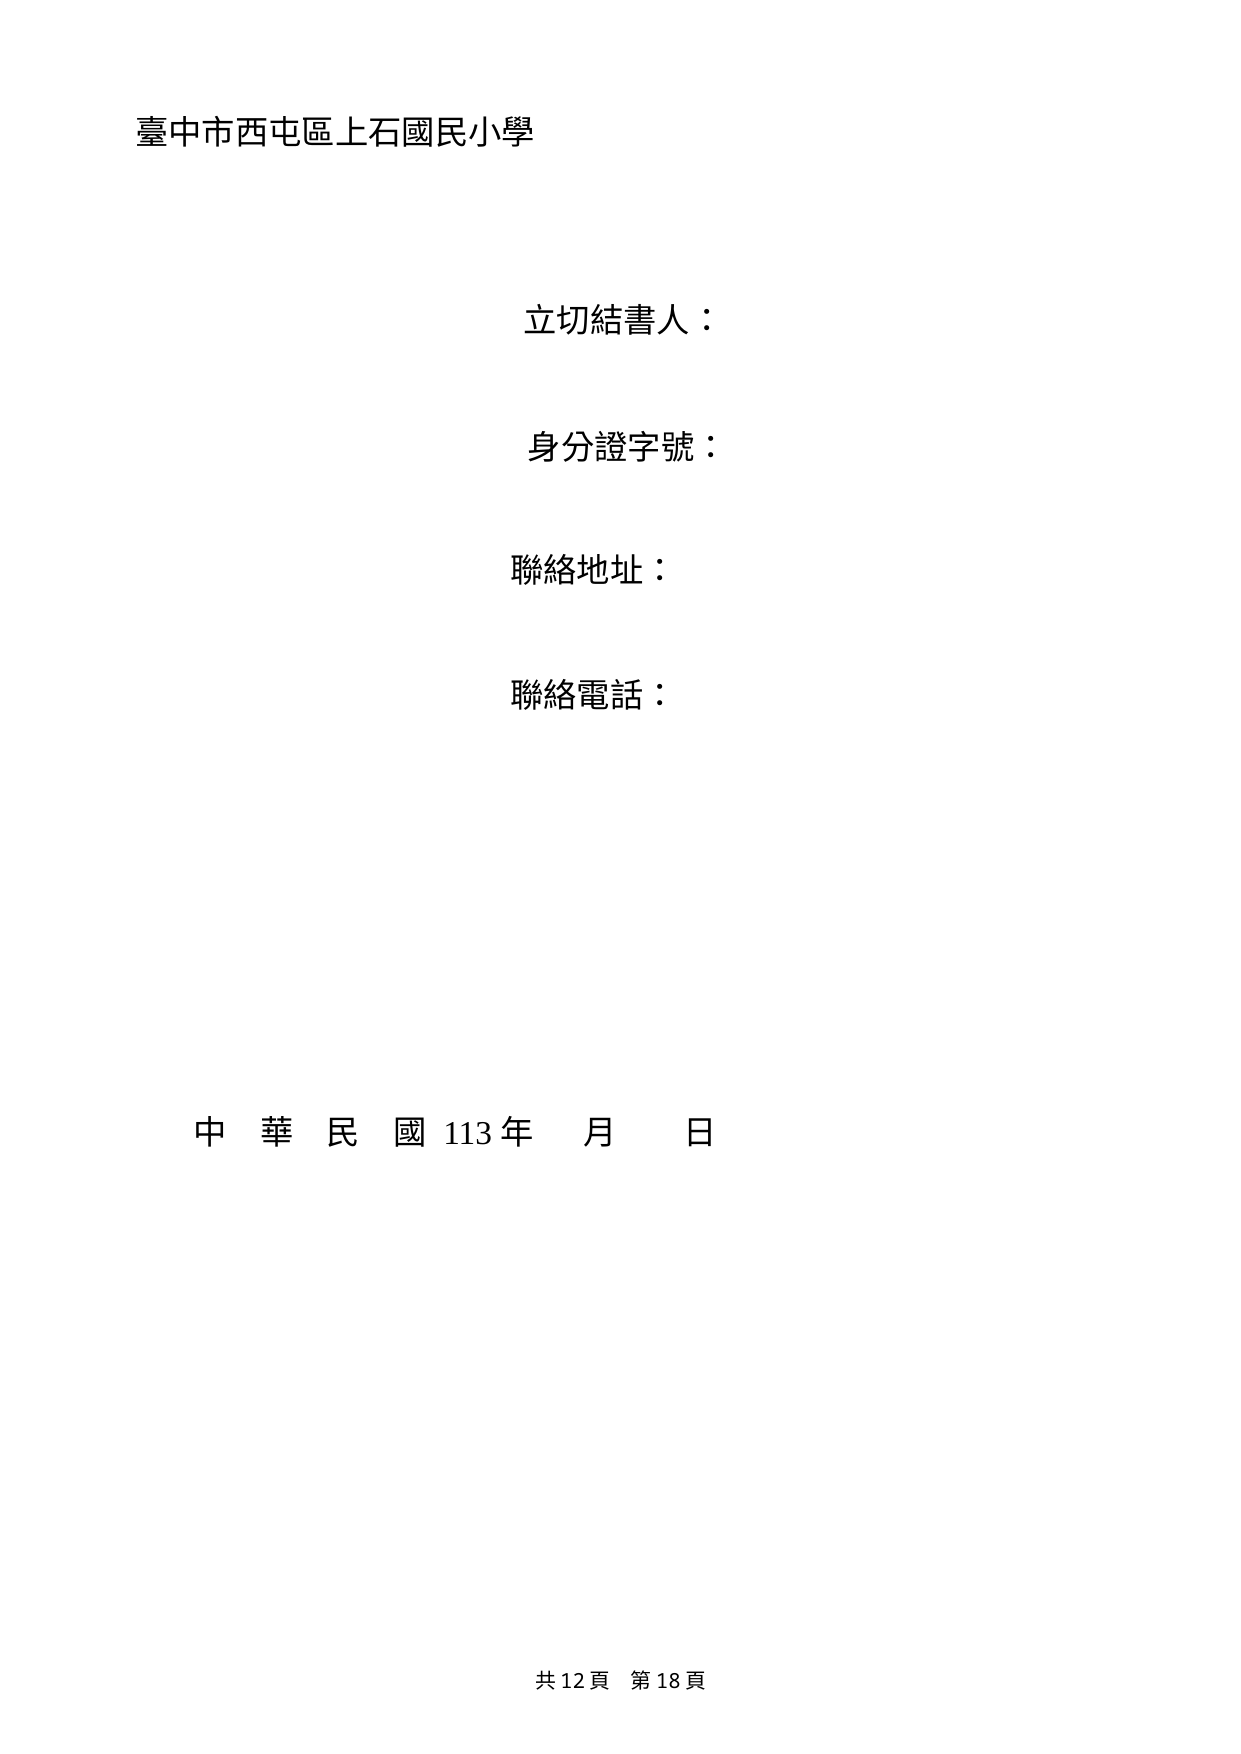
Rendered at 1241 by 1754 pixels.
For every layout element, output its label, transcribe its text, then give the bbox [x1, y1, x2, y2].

text 身分證字號： [443, 401, 1122, 463]
text 聯絡地址： [443, 526, 1122, 588]
text 聯絡電話： [443, 651, 1122, 713]
text 立切結書人： [443, 276, 1122, 338]
text 中 華 民 國 113 年 月 日 [118, 1088, 1122, 1151]
text 臺中市西屯區上石國民小學 [118, 88, 1122, 151]
